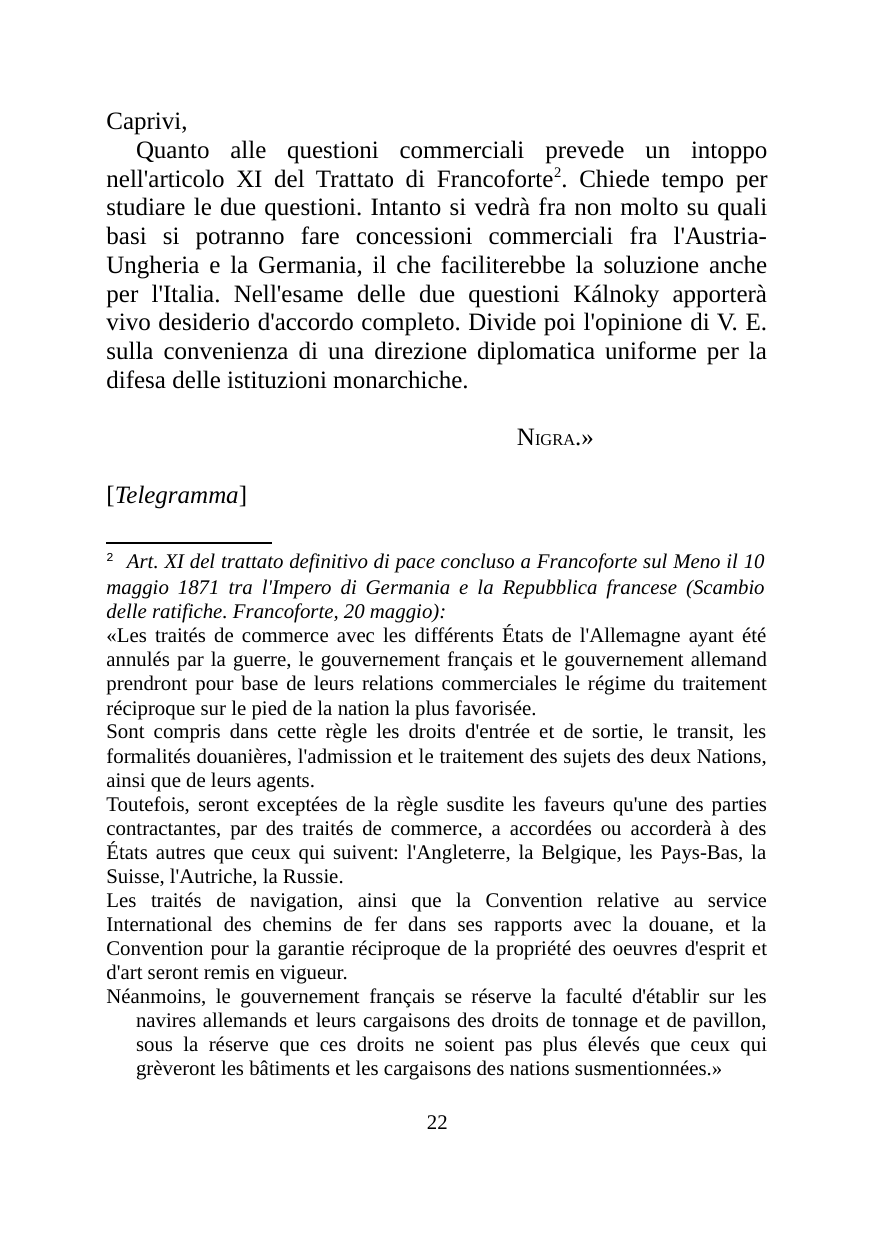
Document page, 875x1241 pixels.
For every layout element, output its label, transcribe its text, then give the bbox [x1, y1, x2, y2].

text «Les traités de commerce avec les différents États de l'Allemagne ayant été annulés par la guerre, le gouvernement français et le gouvernement allemand prendront pour base de leurs relations commerciales le régime du traitement réciproque sur le pied de la nation la plus favorisée. [106, 623, 768, 719]
text Les traités de navigation, ainsi que la Convention relative au service International des chemins de fer dans ses rapports avec la douane, et la Convention pour la garantie réciproque de la propriété des oeuvres d'esprit et d'art seront remis en vigueur. [106, 888, 768, 984]
text Quanto alle questioni commerciali prevede un intoppo nell'articolo XI del Trattato di Francoforte. Chiede tempo per studiare le due questioni. Intanto si vedrà fra non molto su quali basi si potranno fare concessioni commerciali fra l'Austria-Ungheria e la Germania, il che faciliterebbe la soluzione anche per l'Italia. Nell'esame delle due questioni Kálnoky apporterà vivo desiderio d'accordo completo. Divide poi l'opinione di V. E. sulla convenienza di una direzione diplomatica uniforme per la difesa delle istituzioni monarchiche. [106, 135, 768, 394]
text Art. XI del trattato definitivo di pace concluso a Francoforte sul Meno il 10 maggio 1871 tra l'Impero di Germania e la Repubblica francese (Scambio delle ratifiche. Francoforte, 20 maggio): [106, 549, 768, 623]
text Toutefois, seront exceptées de la règle susdite les faveurs qu'une des parties contractantes, par des traités de commerce, a accordées ou accorderà à des États autres que ceux qui suivent: l'Angleterre, la Belgique, les Pays-Bas, la Suisse, l'Autriche, la Russie. [106, 792, 768, 888]
text Nigra.» [342, 422, 768, 451]
text Néanmoins, le gouvernement français se réserve la faculté d'établir sur les navires allemands et leurs cargaisons des droits de tonnage et de pavillon, sous la réserve que ces droits ne soient pas plus élevés que ceux qui grèveront les bâtiments et les cargaisons des nations susmentionnées.» [106, 984, 768, 1080]
text Caprivi, [106, 106, 768, 135]
text [Telegramma] [106, 480, 768, 509]
text Sont compris dans cette règle les droits d'entrée et de sortie, le transit, les formalités douanières, l'admission et le traitement des sujets des deux Nations, ainsi que de leurs agents. [106, 719, 768, 792]
